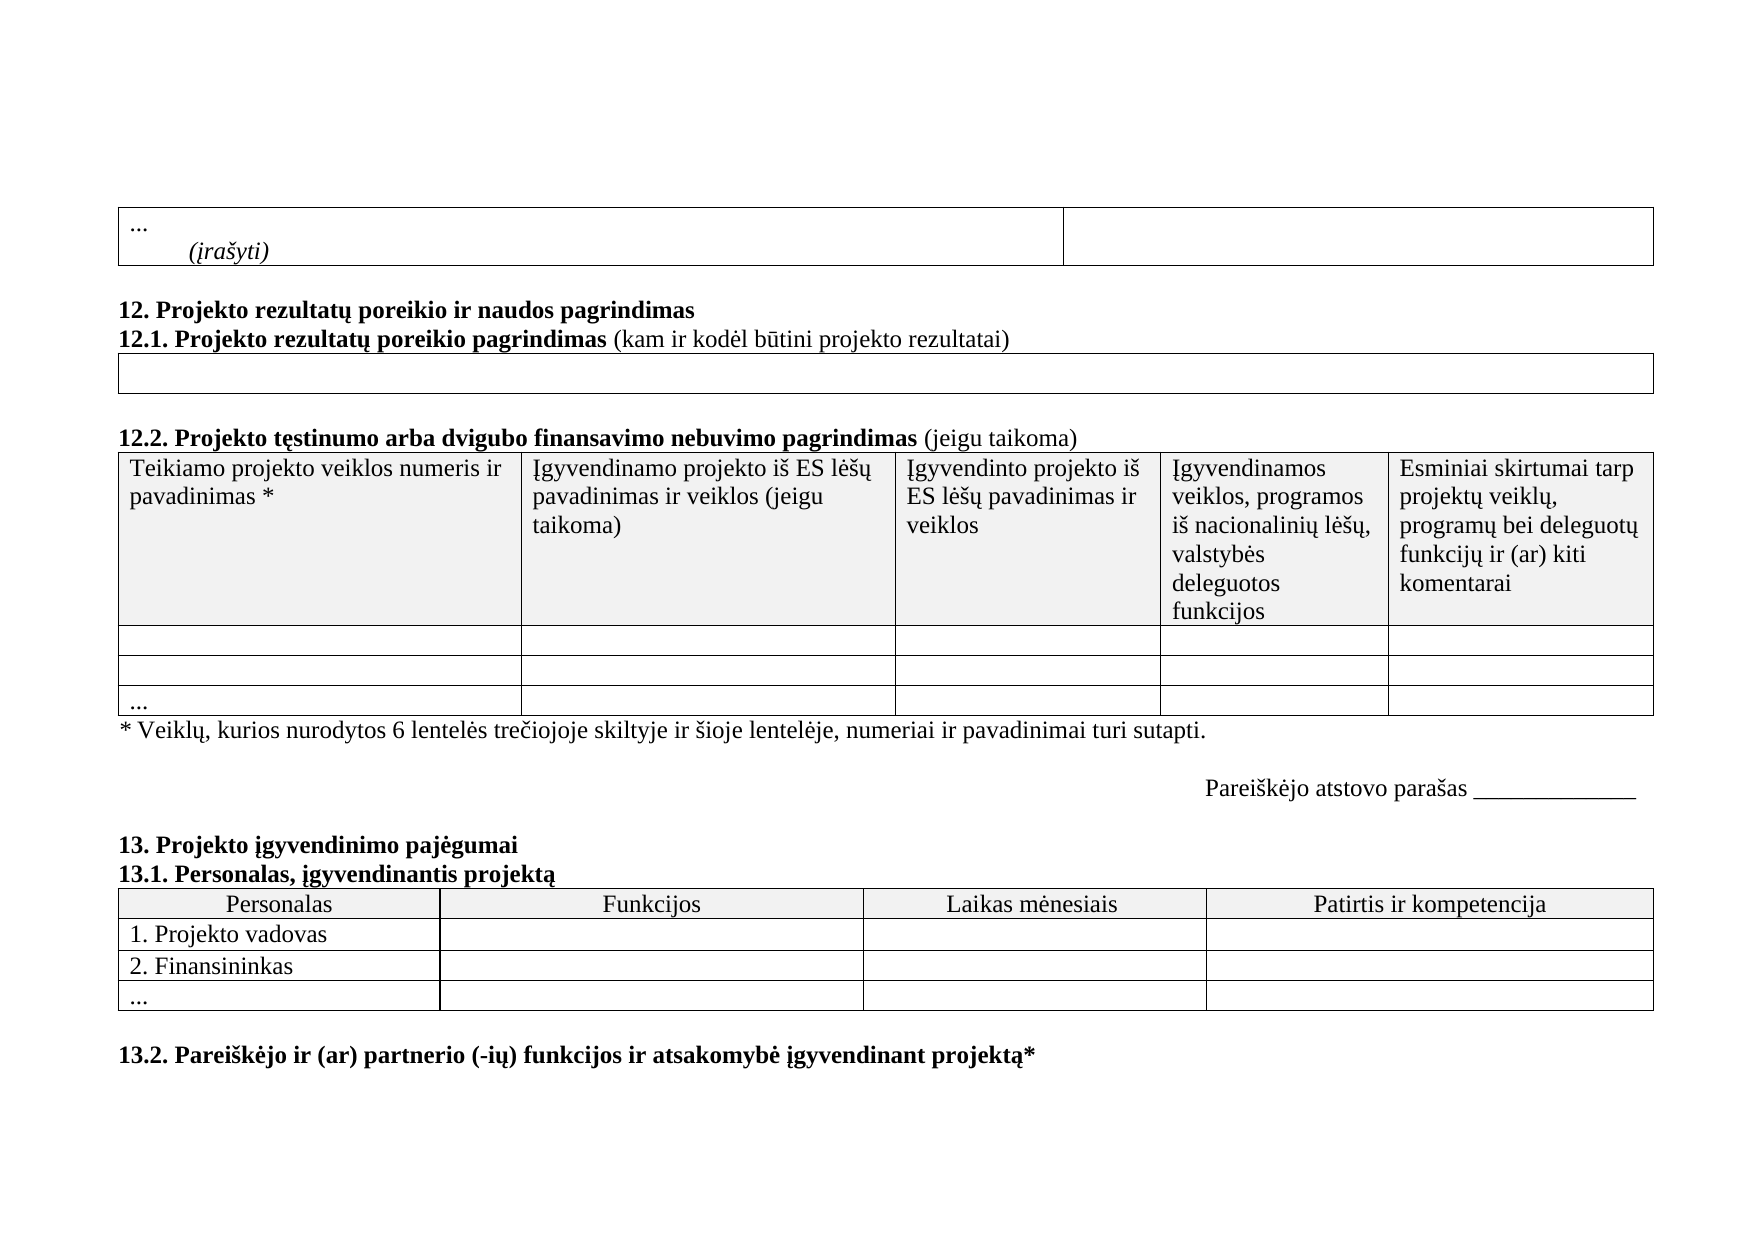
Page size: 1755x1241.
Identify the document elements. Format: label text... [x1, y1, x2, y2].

text Pareiškėjo atstovo parašas _____________ [118, 773, 1636, 802]
table_cell [441, 981, 863, 1010]
table_header Įgyvendinamo projekto iš ES lėšų pavadinimas ir veiklos (jeigu taikoma) [522, 453, 895, 625]
table_cell ... (įrašyti) [119, 208, 1063, 265]
table_cell [1207, 919, 1653, 950]
table_cell [864, 951, 1206, 980]
table_header Funkcijos [441, 889, 863, 918]
table_cell [864, 981, 1206, 1010]
text 12.1. Projekto rezultatų poreikio pagrindimas (kam ir kodėl būtini projekto rezultatai) [118, 324, 1636, 352]
table_cell [1389, 626, 1653, 655]
table_header Teikiamo projekto veiklos numeris ir pavadinimas * [119, 453, 521, 625]
table_cell [119, 656, 521, 685]
table_cell [119, 626, 521, 655]
table_cell [1207, 981, 1653, 1010]
table_header Patirtis ir kompetencija [1207, 889, 1653, 918]
text * Veiklų, kurios nurodytos 6 lentelės trečiojoje skiltyje ir šioje lentelėje, numeriai ir pavadinimai turi sutapti. [118, 716, 1636, 744]
table_cell [441, 919, 863, 950]
table_header Įgyvendinto projekto iš ES lėšų pavadinimas ir veiklos [896, 453, 1160, 625]
table_cell ... [119, 981, 439, 1010]
table_cell 2. Finansininkas [119, 951, 439, 980]
table_cell [1064, 208, 1653, 265]
table_header Personalas [119, 889, 439, 918]
table_cell [1207, 951, 1653, 980]
table_header Esminiai skirtumai tarp projektų veiklų, programų bei deleguotų funkcijų ir (ar) kiti komentarai [1389, 453, 1653, 625]
table_cell [896, 686, 1160, 714]
table_cell [522, 656, 895, 685]
table_header Laikas mėnesiais [864, 889, 1206, 918]
table_cell [1389, 686, 1653, 714]
table_cell [864, 919, 1206, 950]
table_cell [1161, 686, 1388, 714]
table_cell [896, 656, 1160, 685]
text 13.1. Personalas, įgyvendinantis projektą [118, 859, 1636, 888]
table_cell [441, 951, 863, 980]
text 13. Projekto įgyvendinimo pajėgumai [118, 831, 1636, 859]
table_cell [1389, 656, 1653, 685]
table_cell [896, 626, 1160, 655]
table_cell [1161, 656, 1388, 685]
table_header Įgyvendinamos veiklos, programos iš nacionalinių lėšų, valstybės deleguotos funkcijos [1161, 453, 1388, 625]
text 12. Projekto rezultatų poreikio ir naudos pagrindimas [118, 295, 1636, 324]
table_header [119, 354, 1653, 393]
text 13.2. Pareiškėjo ir (ar) partnerio (-ių) funkcijos ir atsakomybė įgyvendinant projektą* [118, 1040, 1636, 1069]
table_cell [522, 626, 895, 655]
table_cell 1. Projekto vadovas [119, 919, 439, 950]
table_cell ... [119, 686, 521, 714]
table_cell [1161, 626, 1388, 655]
text 12.2. Projekto tęstinumo arba dvigubo finansavimo nebuvimo pagrindimas (jeigu taikoma) [118, 423, 1636, 452]
table_cell [522, 686, 895, 714]
